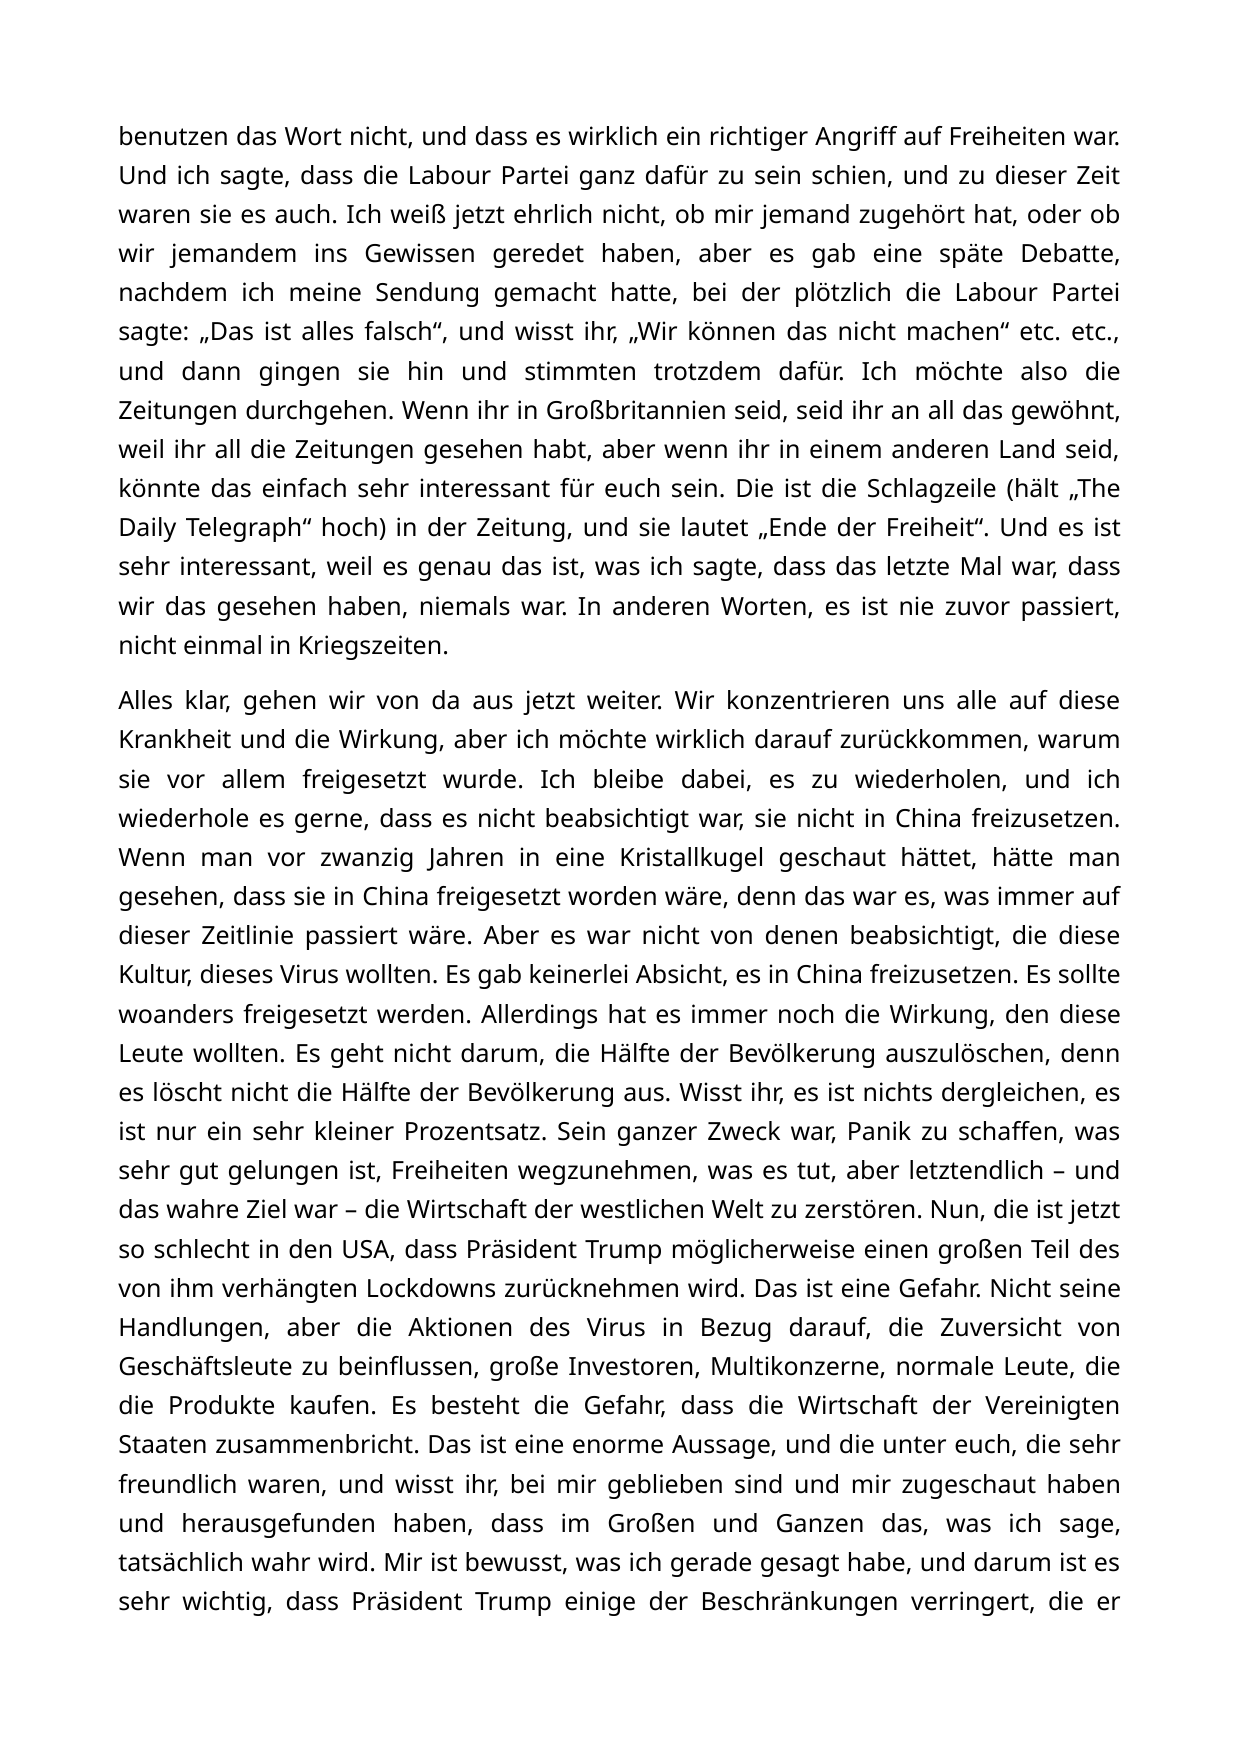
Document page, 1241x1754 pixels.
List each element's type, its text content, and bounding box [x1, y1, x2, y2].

text benutzen das Wort nicht, und dass es wirklich ein richtiger Angriff auf Freiheiten war. Und ich sagte, dass die Labour Partei ganz dafür zu sein schien, und zu dieser Zeit waren sie es auch. Ich weiß jetzt ehrlich nicht, ob mir jemand zugehört hat, oder ob wir jemandem ins Gewissen geredet haben, aber es gab eine späte Debatte, nachdem ich meine Sendung gemacht hatte, bei der plötzlich die Labour Partei sagte: „Das ist alles falsch“, und wisst ihr, „Wir können das nicht machen“ etc. etc., und dann gingen sie hin und stimmten trotzdem dafür. Ich möchte also die Zeitungen durchgehen. Wenn ihr in Großbritannien seid, seid ihr an all das gewöhnt, weil ihr all die Zeitungen gesehen habt, aber wenn ihr in einem anderen Land seid, könnte das einfach sehr interessant für euch sein. Die ist die Schlagzeile (hält „The Daily Telegraph“ hoch) in der Zeitung, und sie lautet „Ende der Freiheit“. Und es ist sehr interessant, weil es genau das ist, was ich sagte, dass das letzte Mal war, dass wir das gesehen haben, niemals war. In anderen Worten, es ist nie zuvor passiert, nicht einmal in Kriegszeiten. [118, 118, 1122, 661]
text Alles klar, gehen wir von da aus jetzt weiter. Wir konzentrieren uns alle auf diese Krankheit und die Wirkung, aber ich möchte wirklich darauf zurückkommen, warum sie vor allem freigesetzt wurde. Ich bleibe dabei, es zu wiederholen, und ich wiederhole es gerne, dass es nicht beabsichtigt war, sie nicht in China freizusetzen. Wenn man vor zwanzig Jahren in eine Kristallkugel geschaut hättet, hätte man gesehen, dass sie in China freigesetzt worden wäre, denn das war es, was immer auf dieser Zeitlinie passiert wäre. Aber es war nicht von denen beabsichtigt, die diese Kultur, dieses Virus wollten. Es gab keinerlei Absicht, es in China freizusetzen. Es sollte woanders freigesetzt werden. Allerdings hat es immer noch die Wirkung, den diese Leute wollten. Es geht nicht darum, die Hälfte der Bevölkerung auszulöschen, denn es löscht nicht die Hälfte der Bevölkerung aus. Wisst ihr, es ist nichts dergleichen, es ist nur ein sehr kleiner Prozentsatz. Sein ganzer Zweck war, Panik zu schaffen, was sehr gut gelungen ist, Freiheiten wegzunehmen, was es tut, aber letztendlich – und das wahre Ziel war – die Wirtschaft der westlichen Welt zu zerstören. Nun, die ist jetzt so schlecht in den USA, dass Präsident Trump möglicherweise einen großen Teil des von ihm verhängten Lockdowns zurücknehmen wird. Das ist eine Gefahr. Nicht seine Handlungen, aber die Aktionen des Virus in Bezug darauf, die Zuversicht von Geschäftsleute zu beinflussen, große Investoren, Multikonzerne, normale Leute, die die Produkte kaufen. Es besteht die Gefahr, dass die Wirtschaft der Vereinigten Staaten zusammenbricht. Das ist eine enorme Aussage, und die unter euch, die sehr freundlich waren, und wisst ihr, bei mir geblieben sind und mir zugeschaut haben und herausgefunden haben, dass im Großen und Ganzen das, was ich sage, tatsächlich wahr wird. Mir ist bewusst, was ich gerade gesagt habe, und darum ist es sehr wichtig, dass Präsident Trump einige der Beschränkungen verringert, die er [118, 683, 1122, 1618]
